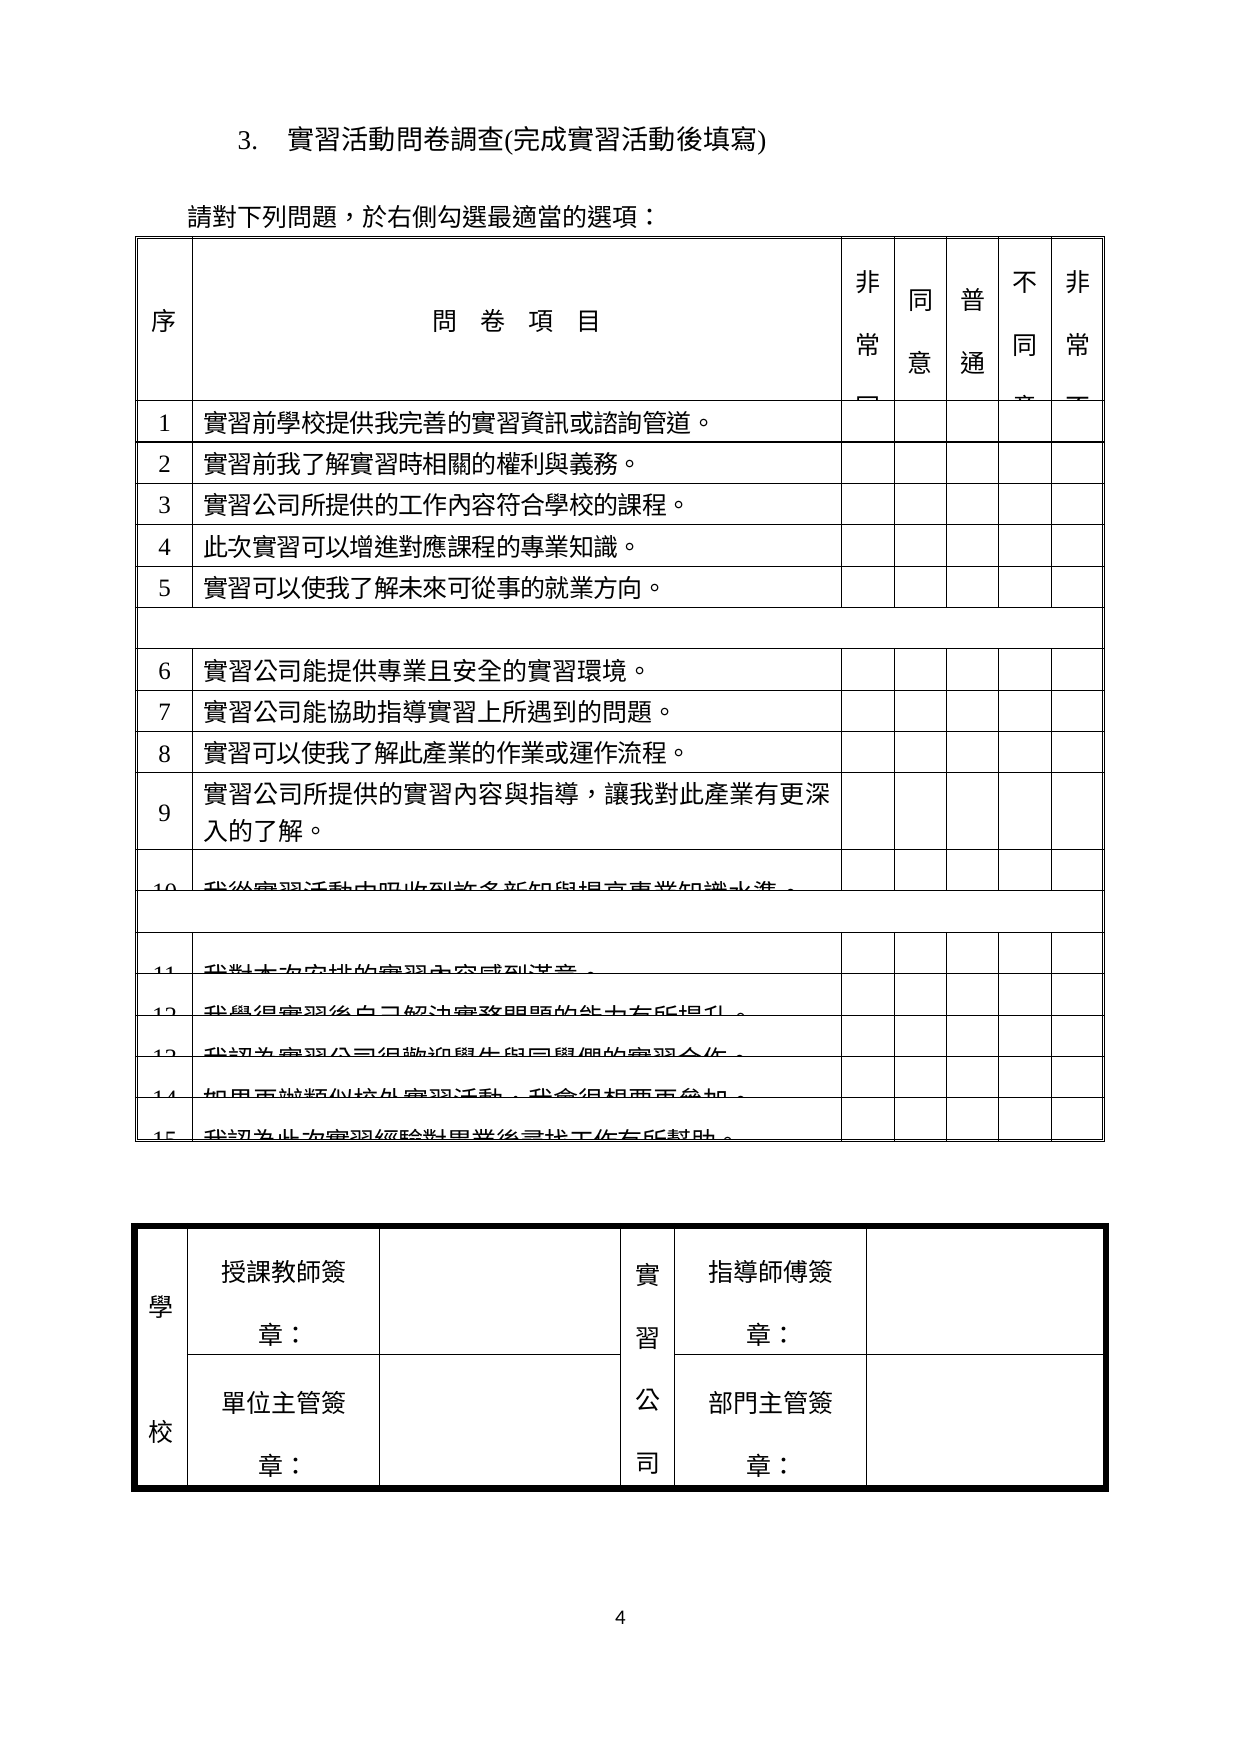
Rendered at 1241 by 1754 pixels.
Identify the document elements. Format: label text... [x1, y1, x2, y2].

table_cell [947, 1016, 998, 1056]
table_cell [895, 933, 946, 973]
table_cell [895, 443, 946, 483]
table_cell [842, 773, 894, 849]
table_cell [895, 1057, 946, 1097]
table_cell [842, 484, 894, 524]
table_cell 3 [138, 484, 192, 524]
table_header 問 卷 項 目 [193, 239, 841, 400]
table_cell [999, 732, 1051, 772]
table_cell [895, 850, 946, 890]
table_cell [895, 525, 946, 566]
table_cell [999, 1057, 1051, 1097]
table_cell [895, 401, 946, 441]
table_cell [1052, 732, 1102, 772]
table_cell [999, 525, 1051, 566]
table_cell [842, 443, 894, 483]
table_cell [999, 933, 1051, 973]
table_cell [895, 691, 946, 731]
table_cell [1052, 484, 1102, 524]
table_cell [842, 525, 894, 566]
table_cell 6 [138, 649, 192, 689]
table_cell 實習前學校提供我完善的實習資訊或諮詢管道。 [193, 401, 841, 441]
table_cell 我認為此次實習經驗對畢業後尋找工作有所幫助。 [193, 1098, 841, 1138]
table_cell 7 [138, 691, 192, 731]
table_cell 如果再辦類似校外實習活動，我會很想要再參加。 [193, 1057, 841, 1097]
table_cell [947, 484, 998, 524]
table_cell [895, 484, 946, 524]
table_cell 5 [138, 567, 192, 607]
list 實習活動問卷調查(完成實習活動後填寫) [237, 96, 1053, 159]
table_cell [842, 974, 894, 1014]
table_cell [895, 974, 946, 1014]
table_cell [1052, 850, 1102, 890]
table_cell [842, 649, 894, 689]
table_cell 我從實習活動中吸收到許多新知與提高專業知識水準。 [193, 850, 841, 890]
table_header 序 [138, 239, 192, 400]
table_cell [895, 732, 946, 772]
table_cell [947, 933, 998, 973]
table_cell 13 [138, 1016, 192, 1056]
table_header 學 校 [138, 1229, 187, 1485]
table_cell 1 [138, 401, 192, 441]
table_cell 4 [138, 525, 192, 566]
text 請對下列問題，於右側勾選最適當的選項： [187, 174, 1053, 236]
table_header 非常同意 [842, 239, 894, 400]
table_cell [895, 567, 946, 607]
table_cell [1052, 1098, 1102, 1138]
table_cell [1052, 567, 1102, 607]
table_cell [1052, 691, 1102, 731]
table_cell [999, 484, 1051, 524]
table_cell [1052, 974, 1102, 1014]
table_cell [999, 443, 1051, 483]
table_header 同 意 [895, 239, 946, 400]
table_cell [1052, 1016, 1102, 1056]
table_header 授課教師簽章： [188, 1229, 379, 1354]
table_cell 實習公司能提供專業且安全的實習環境。 [193, 649, 841, 689]
table_cell [1052, 773, 1102, 849]
table_cell [947, 850, 998, 890]
table_cell [947, 567, 998, 607]
table_header [867, 1229, 1103, 1354]
table_cell [842, 1016, 894, 1056]
table_cell [842, 1057, 894, 1097]
table_cell 8 [138, 732, 192, 772]
table_cell [947, 974, 998, 1014]
table_cell [947, 649, 998, 689]
table_cell 11 [138, 933, 192, 973]
table_cell [947, 1098, 998, 1138]
table_cell 實習公司所提供的工作內容符合學校的課程。 [193, 484, 841, 524]
table_cell [895, 649, 946, 689]
table_cell [1052, 1057, 1102, 1097]
table_cell [999, 401, 1051, 441]
table_cell [842, 933, 894, 973]
table_cell 單位主管簽章： [188, 1355, 379, 1485]
table_header 指導師傅簽章： [675, 1229, 866, 1354]
table_cell 實習公司所提供的實習內容與指導，讓我對此產業有更深入的了解。 [193, 773, 841, 849]
table_cell 實習可以使我了解此產業的作業或運作流程。 [193, 732, 841, 772]
table_cell 實習公司能協助指導實習上所遇到的問題。 [193, 691, 841, 731]
table_cell [380, 1355, 620, 1485]
table_cell 我認為實習公司很歡迎學生與同學們的實習合作。 [193, 1016, 841, 1056]
table_cell 9 [138, 773, 192, 849]
table_cell 14 [138, 1057, 192, 1097]
table_cell [842, 850, 894, 890]
table_cell [947, 1057, 998, 1097]
table_cell [1052, 649, 1102, 689]
table_cell [999, 850, 1051, 890]
table_header [380, 1229, 620, 1354]
table_header 非常不同意 [1052, 239, 1102, 400]
table_cell 實習前我了解實習時相關的權利與義務。 [193, 443, 841, 483]
table_cell [999, 974, 1051, 1014]
table_cell [999, 1098, 1051, 1138]
table_cell [138, 608, 1102, 648]
table_cell 我對本次安排的實習內容感到滿意。 [193, 933, 841, 973]
table_header 普通 [947, 239, 998, 400]
table_cell [999, 1016, 1051, 1056]
table_cell 我覺得實習後自己解決實務問題的能力有所提升。 [193, 974, 841, 1014]
table_cell [842, 691, 894, 731]
table_cell [947, 401, 998, 441]
table_cell [1052, 525, 1102, 566]
table_cell 10 [138, 850, 192, 890]
table_cell 部門主管簽章： [675, 1355, 866, 1485]
table_cell [842, 732, 894, 772]
table_cell [1052, 401, 1102, 441]
table_cell 12 [138, 974, 192, 1014]
table_cell [947, 691, 998, 731]
table_cell 2 [138, 443, 192, 483]
table_cell 此次實習可以增進對應課程的專業知識。 [193, 525, 841, 566]
table_cell [842, 401, 894, 441]
table_cell 實習可以使我了解未來可從事的就業方向。 [193, 567, 841, 607]
table_cell [842, 567, 894, 607]
table_header 不同意 [999, 239, 1051, 400]
table_cell [999, 773, 1051, 849]
table_cell [1052, 443, 1102, 483]
table_header 實習公司 [621, 1229, 674, 1485]
table_cell [895, 1016, 946, 1056]
table_cell [895, 1098, 946, 1138]
table_cell [138, 891, 1102, 932]
table_cell [947, 732, 998, 772]
table_cell [895, 773, 946, 849]
table_cell [947, 525, 998, 566]
table_cell [947, 443, 998, 483]
table_cell [867, 1355, 1103, 1485]
table_cell [999, 567, 1051, 607]
table_cell [999, 691, 1051, 731]
table_cell [999, 649, 1051, 689]
table_cell [947, 773, 998, 849]
table_cell [1052, 933, 1102, 973]
table_cell [842, 1098, 894, 1138]
table_cell 15 [138, 1098, 192, 1138]
